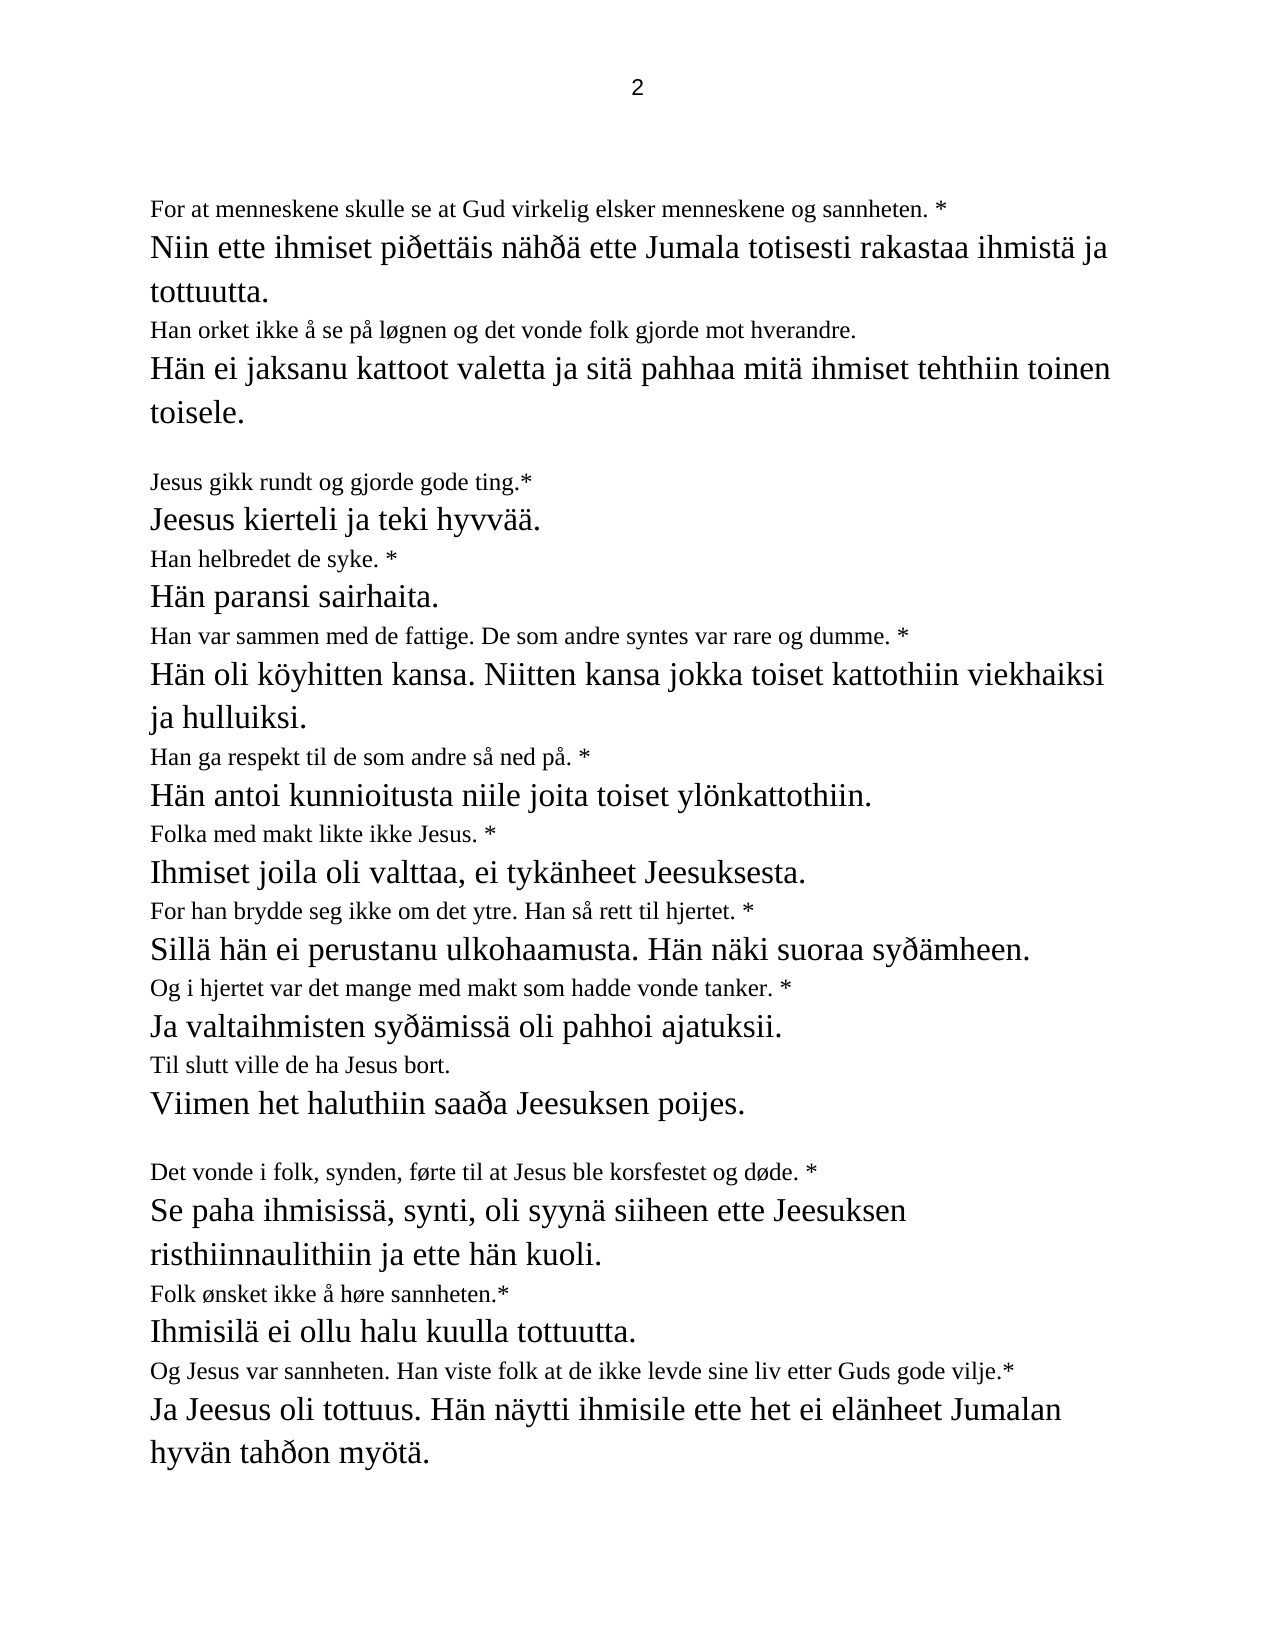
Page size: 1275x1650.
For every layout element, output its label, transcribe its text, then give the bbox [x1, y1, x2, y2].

text Hän paransi sairhaita. [150, 577, 1125, 615]
text Se paha ihmisissä, synti, oli syynä siiheen ette Jeesuksen risthiinnaulithiin ja ette hän kuoli. [150, 1191, 1125, 1273]
text Folka med makt likte ikke Jesus. * [150, 819, 1125, 848]
text For at menneskene skulle se at Gud virkelig elsker menneskene og sannheten. * [150, 194, 1125, 223]
text Viimen het haluthiin saaða Jeesuksen poijes. [150, 1083, 1125, 1122]
text Jesus gikk rundt og gjorde gode ting.* [150, 467, 1125, 495]
text Ja Jeesus oli tottuus. Hän näytti ihmisile ette het ei elänheet Jumalan hyvän tahðon myötä. [150, 1389, 1125, 1471]
text Hän antoi kunnioitusta niile joita toiset ylönkattothiin. [150, 775, 1125, 813]
text Han orket ikke å se på løgnen og det vonde folk gjorde mot hverandre. [150, 315, 1125, 344]
text Det vonde i folk, synden, førte til at Jesus ble korsfestet og døde. * [150, 1157, 1125, 1186]
text Niin ette ihmiset piðettäis nähðä ette Jumala totisesti rakastaa ihmistä ja tottuutta. [150, 227, 1125, 309]
text Han helbredet de syke. * [150, 544, 1125, 572]
text Sillä hän ei perustanu ulkohaamusta. Hän näki suoraa syðämheen. [150, 929, 1125, 967]
text Hän ei jaksanu kattoot valetta ja sitä pahhaa mitä ihmiset tehthiin toinen toisele. [150, 348, 1125, 431]
text Og i hjertet var det mange med makt som hadde vonde tanker. * [150, 973, 1125, 1002]
text Ihmiset joila oli valttaa, ei tykänheet Jeesuksesta. [150, 852, 1125, 890]
text Jeesus kierteli ja teki hyvvää. [150, 499, 1125, 538]
text Han ga respekt til de som andre så ned på. * [150, 742, 1125, 771]
text Han var sammen med de fattige. De som andre syntes var rare og dumme. * [150, 621, 1125, 649]
text Ja valtaihmisten syðämissä oli pahhoi ajatuksii. [150, 1006, 1125, 1044]
text Og Jesus var sannheten. Han viste folk at de ikke levde sine liv etter Guds gode vilje.* [150, 1356, 1125, 1384]
text Til slutt ville de ha Jesus bort. [150, 1050, 1125, 1079]
text For han brydde seg ikke om det ytre. Han så rett til hjertet. * [150, 896, 1125, 925]
text Hän oli köyhitten kansa. Niitten kansa jokka toiset kattothiin viekhaiksi ja hulluiksi. [150, 654, 1125, 736]
text Ihmisilä ei ollu halu kuulla tottuutta. [150, 1312, 1125, 1350]
text Folk ønsket ikke å høre sannheten.* [150, 1279, 1125, 1307]
